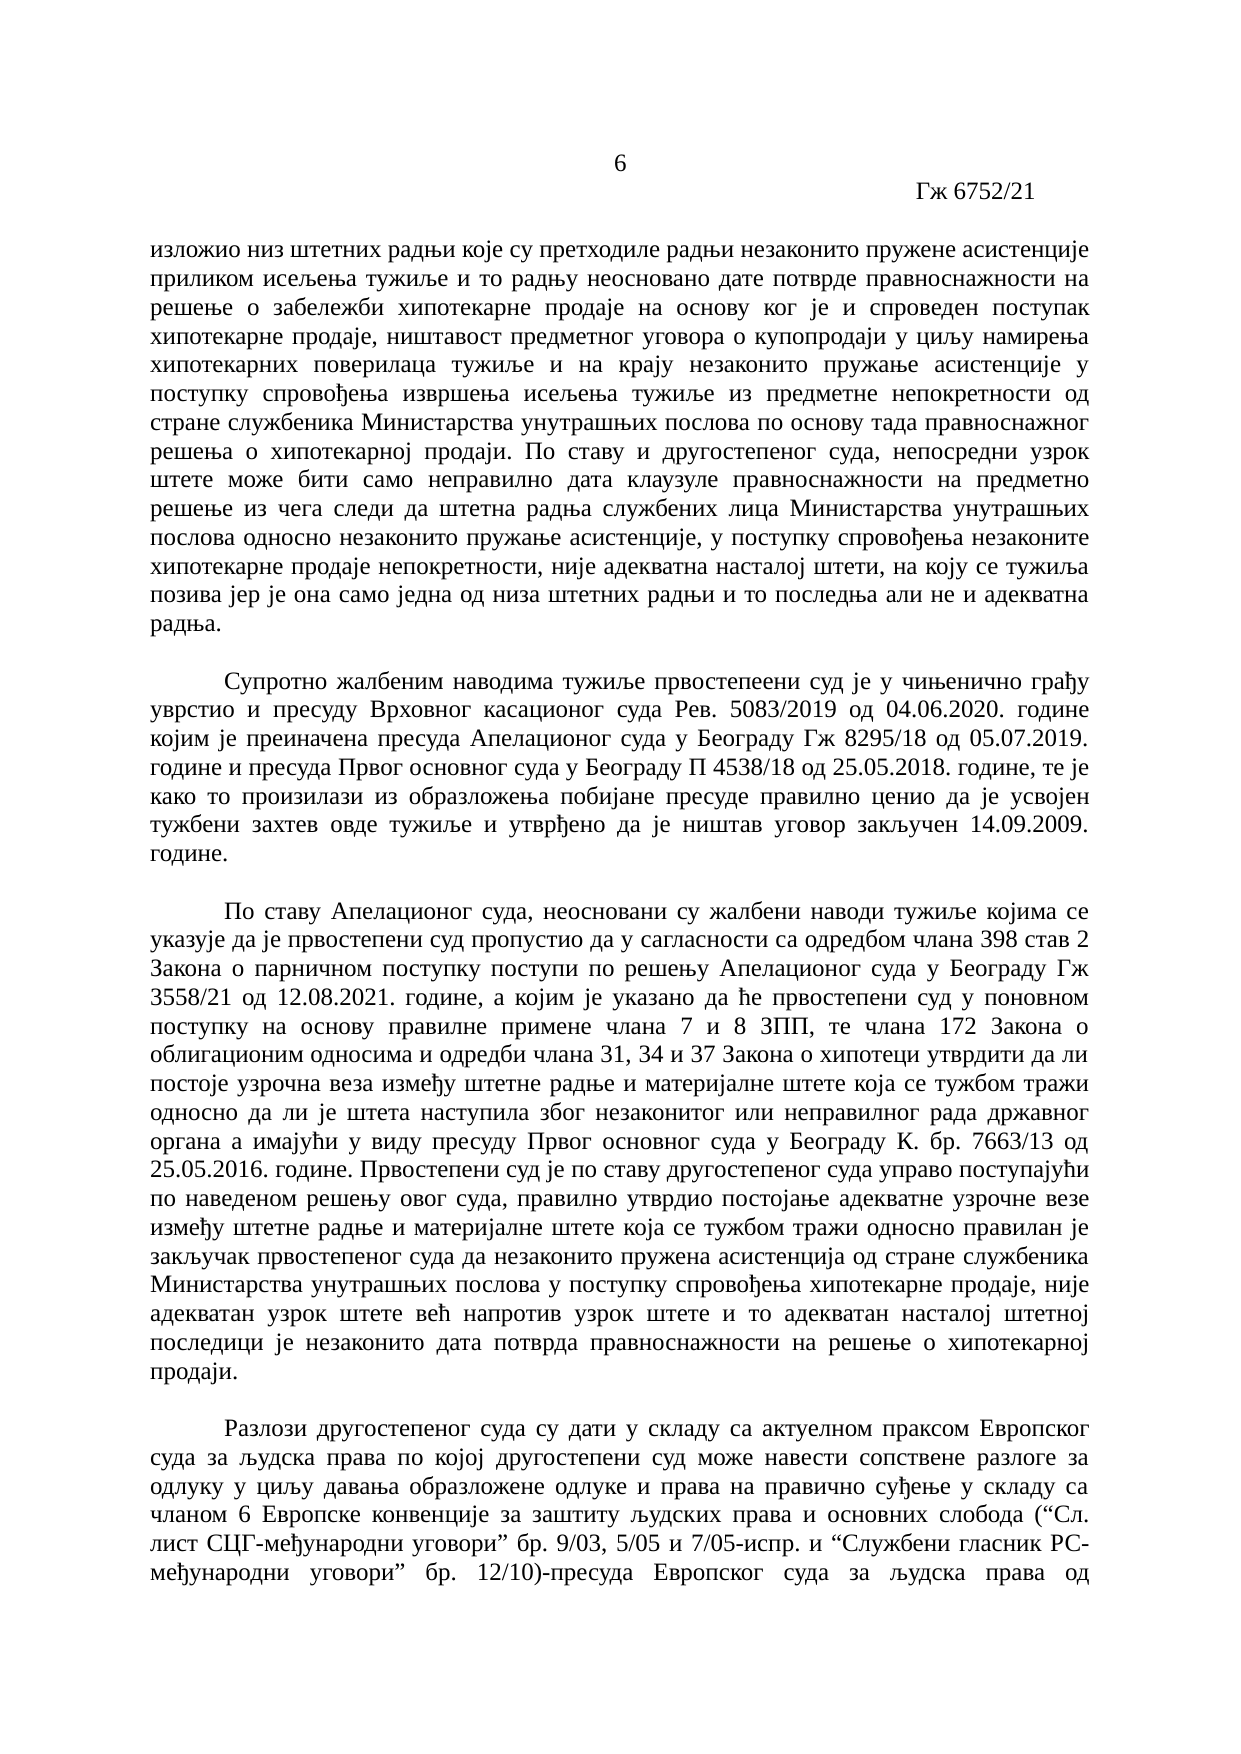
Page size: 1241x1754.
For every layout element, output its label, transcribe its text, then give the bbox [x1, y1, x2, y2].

text По ставу Апелационог суда, неосновани су жалбени наводи тужиље којима се указује да је првостепени суд пропустио да у сагласности са одредбом члана 398 став 2 Закона о парничном поступку поступи по решењу Апелационог суда у Београду Гж 3558/21 од 12.08.2021. године, а којим је указано да ће првостепени суд у поновном поступку на основу правилне примене члана 7 и 8 ЗПП, те члана 172 Закона о облигационим односима и одредби члана 31, 34 и 37 Закона о хипотеци утврдити да ли постоје узрочна веза између штетне радње и материјалне штете која се тужбом тражи односно да ли је штета наступила због незаконитог или неправилног рада државног органа а имајући у виду пресуду Првог основног суда у Београду К. бр. 7663/13 од 25.05.2016. године. Првостепени суд је по ставу другостепеног суда управо поступајући по наведеном решењу овог суда, правилно утврдио постојање адекватне узрочне везе између штетне радње и материјалне штете која се тужбом тражи односно правилан је закључак првостепеног суда да незаконито пружена асистенција од стране службеника Министарства унутрашњих послова у поступку спровођења хипотекарне продаје, није адекватан узрок штете већ напротив узрок штете и то адекватан насталој штетној последици је незаконито дата потврда правноснажности на решење о хипотекарној продаји. [150, 896, 1090, 1384]
text Разлози другостепеног суда су дати у складу са актуелном праксом Европског суда за људска права по којој другостепени суд може навести сопствене разлоге за одлуку у циљу давања образложене одлуке и права на правично суђење у складу са чланом 6 Европске конвенције за заштиту људских права и основних слобода (“Сл. лист СЦГ-међународни уговори” бр. 9/03, 5/05 и 7/05-испр. и “Службени гласник РС-међународни уговори” бр. 12/10)-пресуда Европског суда за људска права од [150, 1413, 1090, 1586]
text Супротно жалбеним наводима тужиље првостепеени суд је у чињенично грађу уврстио и пресуду Врховног касационог суда Рев. 5083/2019 од 04.06.2020. године којим је преиначена пресуда Апелационог суда у Београду Гж 8295/18 од 05.07.2019. године и пресуда Првог основног суда у Београду П 4538/18 од 25.05.2018. године, те је како то произилази из образложења побијане пресуде правилно ценио да је усвојен тужбени захтев овде тужиље и утврђено да је ништав уговор закључен 14.09.2009. године. [150, 666, 1090, 867]
text изложио низ штетних радњи које су претходиле радњи незаконито пружене асистенције приликом исељења тужиље и то радњу неосновано дате потврде правноснажности на решење о забележби хипотекарне продаје на основу ког је и спроведен поступак хипотекарне продаје, ништавост предметног уговора о купопродаји у циљу намирења хипотекарних поверилаца тужиље и на крају незаконито пружање асистенције у поступку спровођења извршења исељења тужиље из предметне непокретности од стране службеника Министарства унутрашњих послова по основу тада правноснажног решења о хипотекарној продаји. По ставу и другостепеног суда, непосредни узрок штете може бити само неправилно дата клаузуле правноснажности на предметно решење из чега следи да штетна радња службених лица Министарства унутрашњих послова односно незаконито пружање асистенције, у поступку спровођења незаконите хипотекарне продаје непокретности, није адекватна насталој штети, на коју се тужиља позива јер је она само једна од низа штетних радњи и то последња али не и адекватна радња. [150, 234, 1090, 637]
